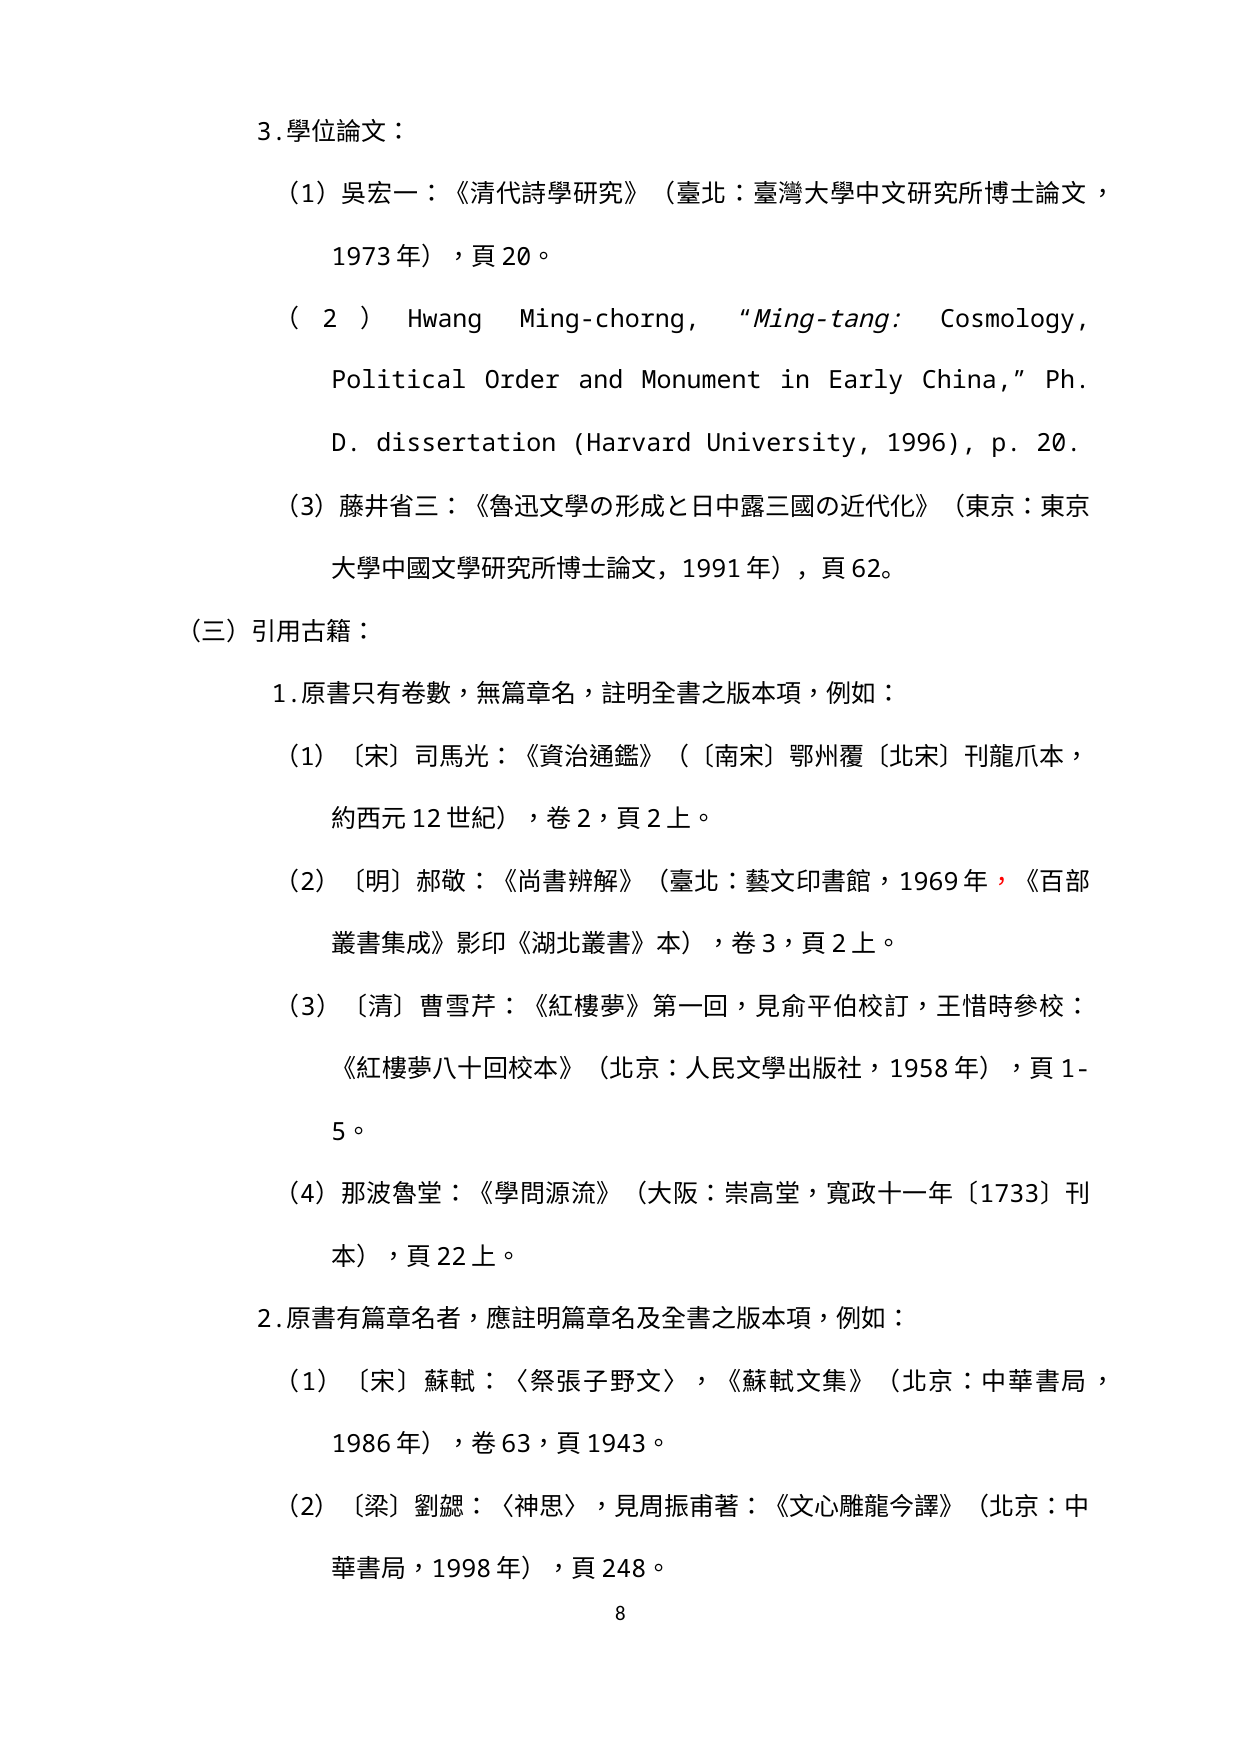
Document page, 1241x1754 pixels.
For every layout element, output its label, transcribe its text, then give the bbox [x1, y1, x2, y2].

text （1）〔宋〕司馬光：《資治通鑑》（〔南宋〕鄂州覆〔北宋〕刊龍爪本，約西元12世紀），卷2，頁2上。 [274, 712, 1090, 837]
text （1）〔宋〕蘇軾：〈祭張子野文〉，《蘇軾文集》（北京：中華書局，1986年），卷63，頁1943。 [274, 1337, 1090, 1462]
text （4）那波魯堂：《學問源流》（大阪：崇高堂，寬政十一年〔1733〕刊本），頁22上。 [274, 1150, 1090, 1275]
text （2）〔梁〕劉勰：〈神思〉，見周振甫著：《文心雕龍今譯》（北京：中華書局，1998年），頁248。 [274, 1462, 1090, 1587]
text （2）Hwang Ming-chorng, “Ming-tang: Cosmology, Political Order and Monument in Early China,” Ph. D. dissertation (Harvard University, 1996), p. 20. [274, 275, 1090, 462]
text 3.學位論文： [256, 87, 1090, 150]
text （3）〔清〕曹雪芹：《紅樓夢》第一回，見俞平伯校訂，王惜時參校：《紅樓夢八十回校本》（北京：人民文學出版社，1958年），頁1-5。 [274, 962, 1090, 1150]
text 2.原書有篇章名者，應註明篇章名及全書之版本項，例如： [256, 1275, 1090, 1337]
text （三）引用古籍： [176, 587, 1090, 650]
text （1）吳宏一：《清代詩學研究》（臺北：臺灣大學中文研究所博士論文，1973年），頁20。 [274, 150, 1090, 275]
text 1.原書只有卷數，無篇章名，註明全書之版本項，例如： [256, 650, 1090, 712]
text （2）〔明〕郝敬：《尚書辨解》（臺北：藝文印書館，1969年，《百部叢書集成》影印《湖北叢書》本），卷3，頁2上。 [274, 837, 1090, 962]
text （3）藤井省三：《魯迅文學の形成と日中露三國の近代化》（東京：東京大學中國文學研究所博士論文，1991年），頁62。 [274, 462, 1090, 587]
